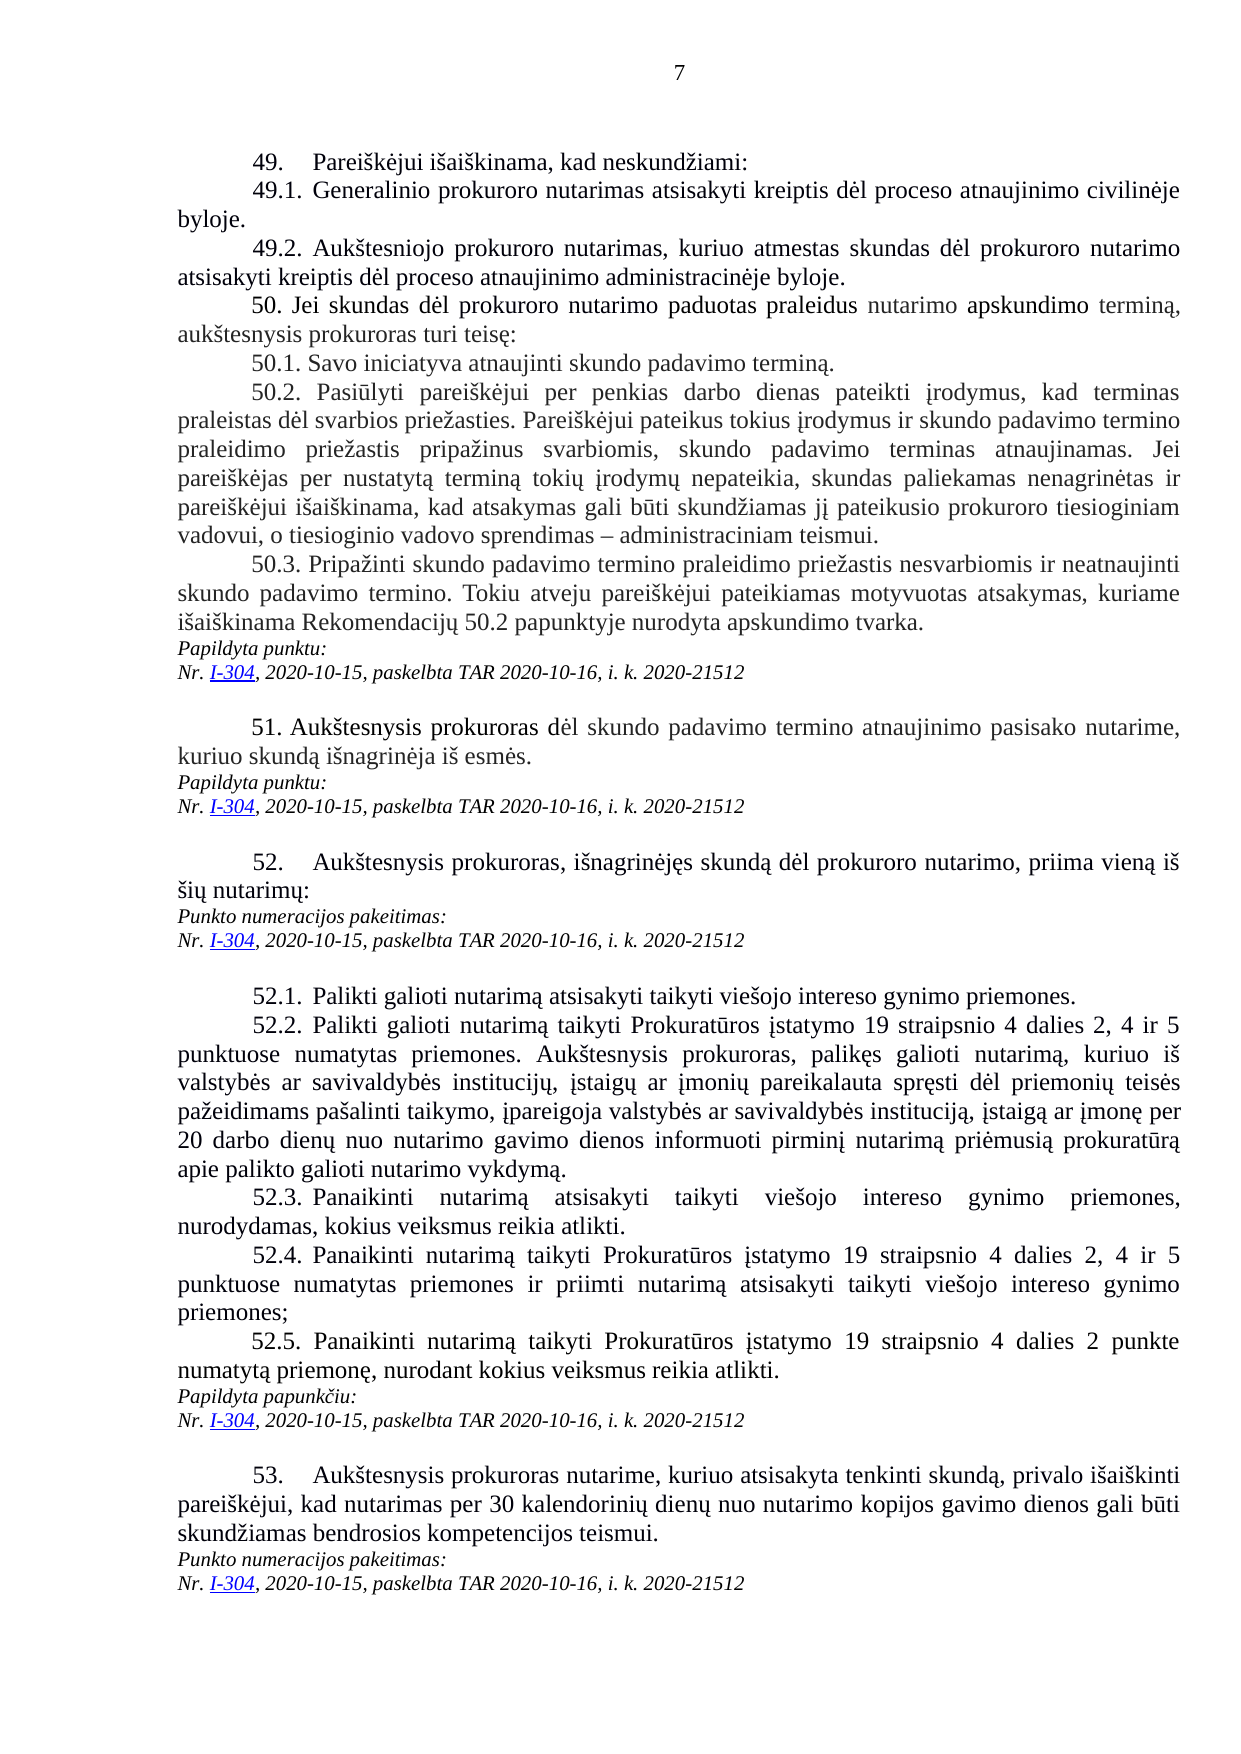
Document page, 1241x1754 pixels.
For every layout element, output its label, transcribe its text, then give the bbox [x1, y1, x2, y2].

text Nr. I-304, 2020-10-15, paskelbta TAR 2020-10-16, i. k. 2020-21512 [177, 794, 1181, 818]
text 50.3. Pripažinti skundo padavimo termino praleidimo priežastis nesvarbiomis ir neatnaujinti skundo padavimo termino. Tokiu atveju pareiškėjui pateikiamas motyvuotas atsakymas, kuriame išaiškinama Rekomendacijų 50.2 papunktyje nurodyta apskundimo tvarka. [177, 549, 1181, 636]
text Nr. I-304, 2020-10-15, paskelbta TAR 2020-10-16, i. k. 2020-21512 [177, 1408, 1181, 1432]
text 49.2. Aukštesniojo prokuroro nutarimas, kuriuo atmestas skundas dėl prokuroro nutarimo atsisakyti kreiptis dėl proceso atnaujinimo administracinėje byloje. [177, 233, 1181, 291]
text 52.1. Palikti galioti nutarimą atsisakyti taikyti viešojo intereso gynimo priemones. [177, 981, 1181, 1010]
text 51. Aukštesnysis prokuroras dėl skundo padavimo termino atnaujinimo pasisako nutarime, kuriuo skundą išnagrinėja iš esmės. [177, 712, 1181, 770]
text 50.2. Pasiūlyti pareiškėjui per penkias darbo dienas pateikti įrodymus, kad terminas praleistas dėl svarbios priežasties. Pareiškėjui pateikus tokius įrodymus ir skundo padavimo termino praleidimo priežastis pripažinus svarbiomis, skundo padavimo terminas atnaujinamas. Jei pareiškėjas per nustatytą terminą tokių įrodymų nepateikia, skundas paliekamas nenagrinėtas ir pareiškėjui išaiškinama, kad atsakymas gali būti skundžiamas jį pateikusio prokuroro tiesioginiam vadovui, o tiesioginio vadovo sprendimas – administraciniam teismui. [177, 377, 1181, 549]
text Punkto numeracijos pakeitimas: [177, 1547, 1181, 1571]
text 53. Aukštesnysis prokuroras nutarime, kuriuo atsisakyta tenkinti skundą, privalo išaiškinti pareiškėjui, kad nutarimas per 30 kalendorinių dienų nuo nutarimo kopijos gavimo dienos gali būti skundžiamas bendrosios kompetencijos teismui. [177, 1461, 1181, 1547]
text Papildyta papunkčiu: [177, 1384, 1181, 1408]
text 52.5. Panaikinti nutarimą taikyti Prokuratūros įstatymo 19 straipsnio 4 dalies 2 punkte numatytą priemonę, nurodant kokius veiksmus reikia atlikti. [177, 1326, 1181, 1384]
text 52.3. Panaikinti nutarimą atsisakyti taikyti viešojo intereso gynimo priemones, nurodydamas, kokius veiksmus reikia atlikti. [177, 1182, 1181, 1240]
text 52. Aukštesnysis prokuroras, išnagrinėjęs skundą dėl prokuroro nutarimo, priima vieną iš šių nutarimų: [177, 847, 1181, 904]
text Nr. I-304, 2020-10-15, paskelbta TAR 2020-10-16, i. k. 2020-21512 [177, 1571, 1181, 1595]
text 52.2. Palikti galioti nutarimą taikyti Prokuratūros įstatymo 19 straipsnio 4 dalies 2, 4 ir 5 punktuose numatytas priemones. Aukštesnysis prokuroras, palikęs galioti nutarimą, kuriuo iš valstybės ar savivaldybės institucijų, įstaigų ar įmonių pareikalauta spręsti dėl priemonių teisės pažeidimams pašalinti taikymo, įpareigoja valstybės ar savivaldybės instituciją, įstaigą ar įmonę per 20 darbo dienų nuo nutarimo gavimo dienos informuoti pirminį nutarimą priėmusią prokuratūrą apie palikto galioti nutarimo vykdymą. [177, 1010, 1181, 1182]
text 49. Pareiškėjui išaiškinama, kad neskundžiami: [177, 147, 1181, 176]
text 52.4. Panaikinti nutarimą taikyti Prokuratūros įstatymo 19 straipsnio 4 dalies 2, 4 ir 5 punktuose numatytas priemones ir priimti nutarimą atsisakyti taikyti viešojo intereso gynimo priemones; [177, 1240, 1181, 1326]
text Papildyta punktu: [177, 636, 1181, 660]
text Papildyta punktu: [177, 770, 1181, 794]
text Nr. I-304, 2020-10-15, paskelbta TAR 2020-10-16, i. k. 2020-21512 [177, 660, 1181, 684]
text Nr. I-304, 2020-10-15, paskelbta TAR 2020-10-16, i. k. 2020-21512 [177, 928, 1181, 952]
text 50.1. Savo iniciatyva atnaujinti skundo padavimo terminą. [177, 348, 1181, 377]
text 49.1. Generalinio prokuroro nutarimas atsisakyti kreiptis dėl proceso atnaujinimo civilinėje byloje. [177, 176, 1181, 233]
text 50. Jei skundas dėl prokuroro nutarimo paduotas praleidus nutarimo apskundimo terminą, aukštesnysis prokuroras turi teisę: [177, 291, 1181, 348]
text Punkto numeracijos pakeitimas: [177, 904, 1181, 928]
